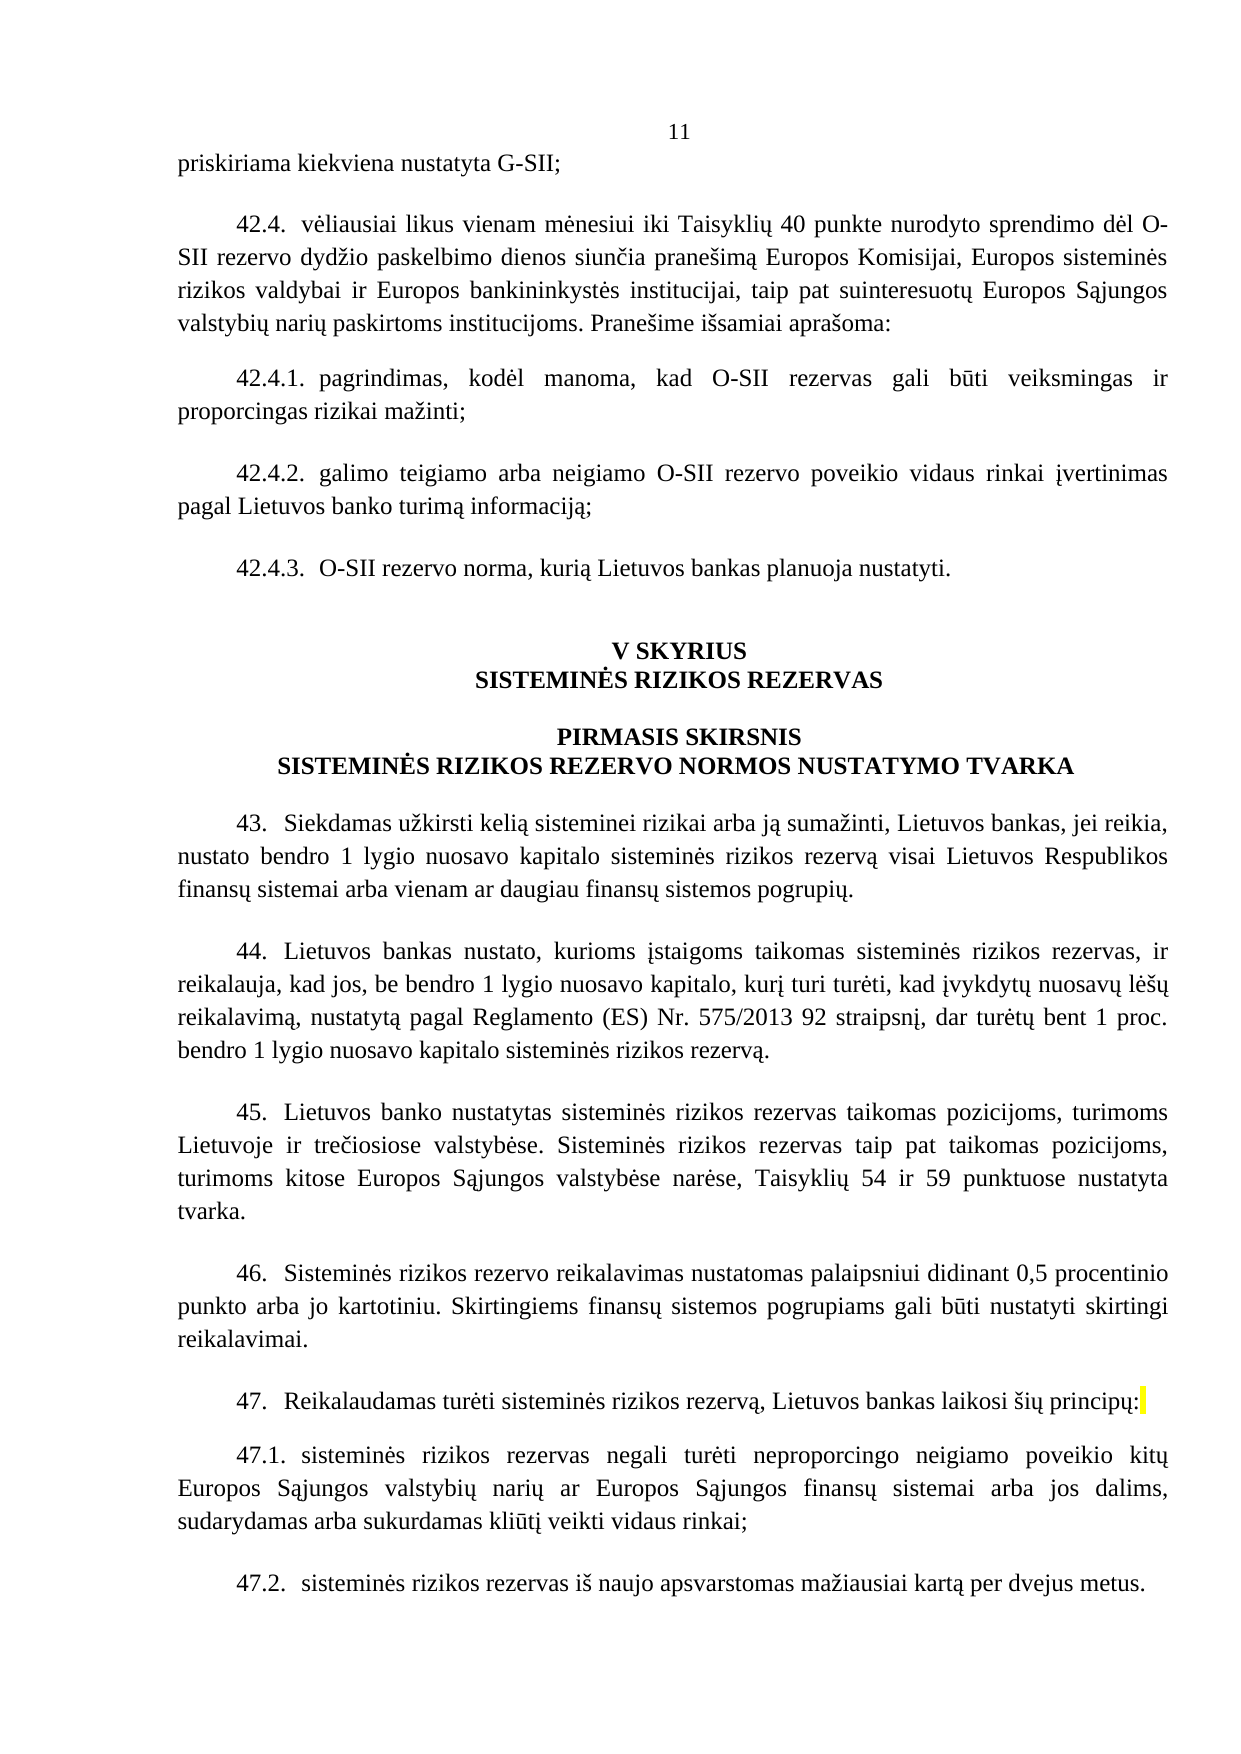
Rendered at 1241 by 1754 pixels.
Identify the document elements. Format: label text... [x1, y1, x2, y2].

text 42.4.3. O-SII rezervo norma, kurią Lietuvos bankas planuoja nustatyti. [177, 553, 1169, 581]
text 47.1. sisteminės rizikos rezervas negali turėti neproporcingo neigiamo poveikio kitų Europos Sąjungos valstybių narių ar Europos Sąjungos finansų sistemai arba jos dalims, sudarydamas arba sukurdamas kliūtį veikti vidaus rinkai; [177, 1440, 1169, 1535]
text 42.4.2. galimo teigiamo arba neigiamo O-SII rezervo poveikio vidaus rinkai įvertinimas pagal Lietuvos banko turimą informaciją; [177, 458, 1169, 519]
text 43. Siekdamas užkirsti kelią sisteminei rizikai arba ją sumažinti, Lietuvos bankas, jei reikia, nustato bendro 1 lygio nuosavo kapitalo sisteminės rizikos rezervą visai Lietuvos Respublikos finansų sistemai arba vienam ar daugiau finansų sistemos pogrupių. [177, 808, 1169, 903]
text 42.4. vėliausiai likus vienam mėnesiui iki Taisyklių 40 punkte nurodyto sprendimo dėl O-SII rezervo dydžio paskelbimo dienos siunčia pranešimą Europos Komisijai, Europos sisteminės rizikos valdybai ir Europos bankininkystės institucijai, taip pat suinteresuotų Europos Sąjungos valstybių narių paskirtoms institucijoms. Pranešime išsamiai aprašoma: [177, 209, 1169, 337]
text 47. Reikalaudamas turėti sisteminės rizikos rezervą, Lietuvos bankas laikosi šių principų: [177, 1386, 1169, 1414]
text SISTEMINĖS RIZIKOS REZERVO NORMOS NUSTATYMO TVARKA [177, 751, 1181, 780]
text 44. Lietuvos bankas nustato, kurioms įstaigoms taikomas sisteminės rizikos rezervas, ir reikalauja, kad jos, be bendro 1 lygio nuosavo kapitalo, kurį turi turėti, kad įvykdytų nuosavų lėšų reikalavimą, nustatytą pagal Reglamento (ES) Nr. 575/2013 92 straipsnį, dar turėtų bent 1 proc. bendro 1 lygio nuosavo kapitalo sisteminės rizikos rezervą. [177, 936, 1169, 1064]
text V SKYRIUS [177, 636, 1181, 665]
text 42.4.1. pagrindimas, kodėl manoma, kad O-SII rezervas gali būti veiksmingas ir proporcingas rizikai mažinti; [177, 363, 1169, 425]
text priskiriama kiekviena nustatyta G-SII; [177, 148, 1169, 176]
text 46. Sisteminės rizikos rezervo reikalavimas nustatomas palaipsniui didinant 0,5 procentinio punkto arba jo kartotiniu. Skirtingiems finansų sistemos pogrupiams gali būti nustatyti skirtingi reikalavimai. [177, 1258, 1169, 1353]
text 45. Lietuvos banko nustatytas sisteminės rizikos rezervas taikomas pozicijoms, turimoms Lietuvoje ir trečiosiose valstybėse. Sisteminės rizikos rezervas taip pat taikomas pozicijoms, turimoms kitose Europos Sąjungos valstybėse narėse, Taisyklių 54 ir 59 punktuose nustatyta tvarka. [177, 1097, 1169, 1225]
text 47.2. sisteminės rizikos rezervas iš naujo apsvarstomas mažiausiai kartą per dvejus metus. [177, 1568, 1169, 1597]
text SISTEMINĖS RIZIKOS REZERVAS [177, 665, 1181, 693]
text PIRMASIS SKIRSNIS [177, 722, 1181, 751]
